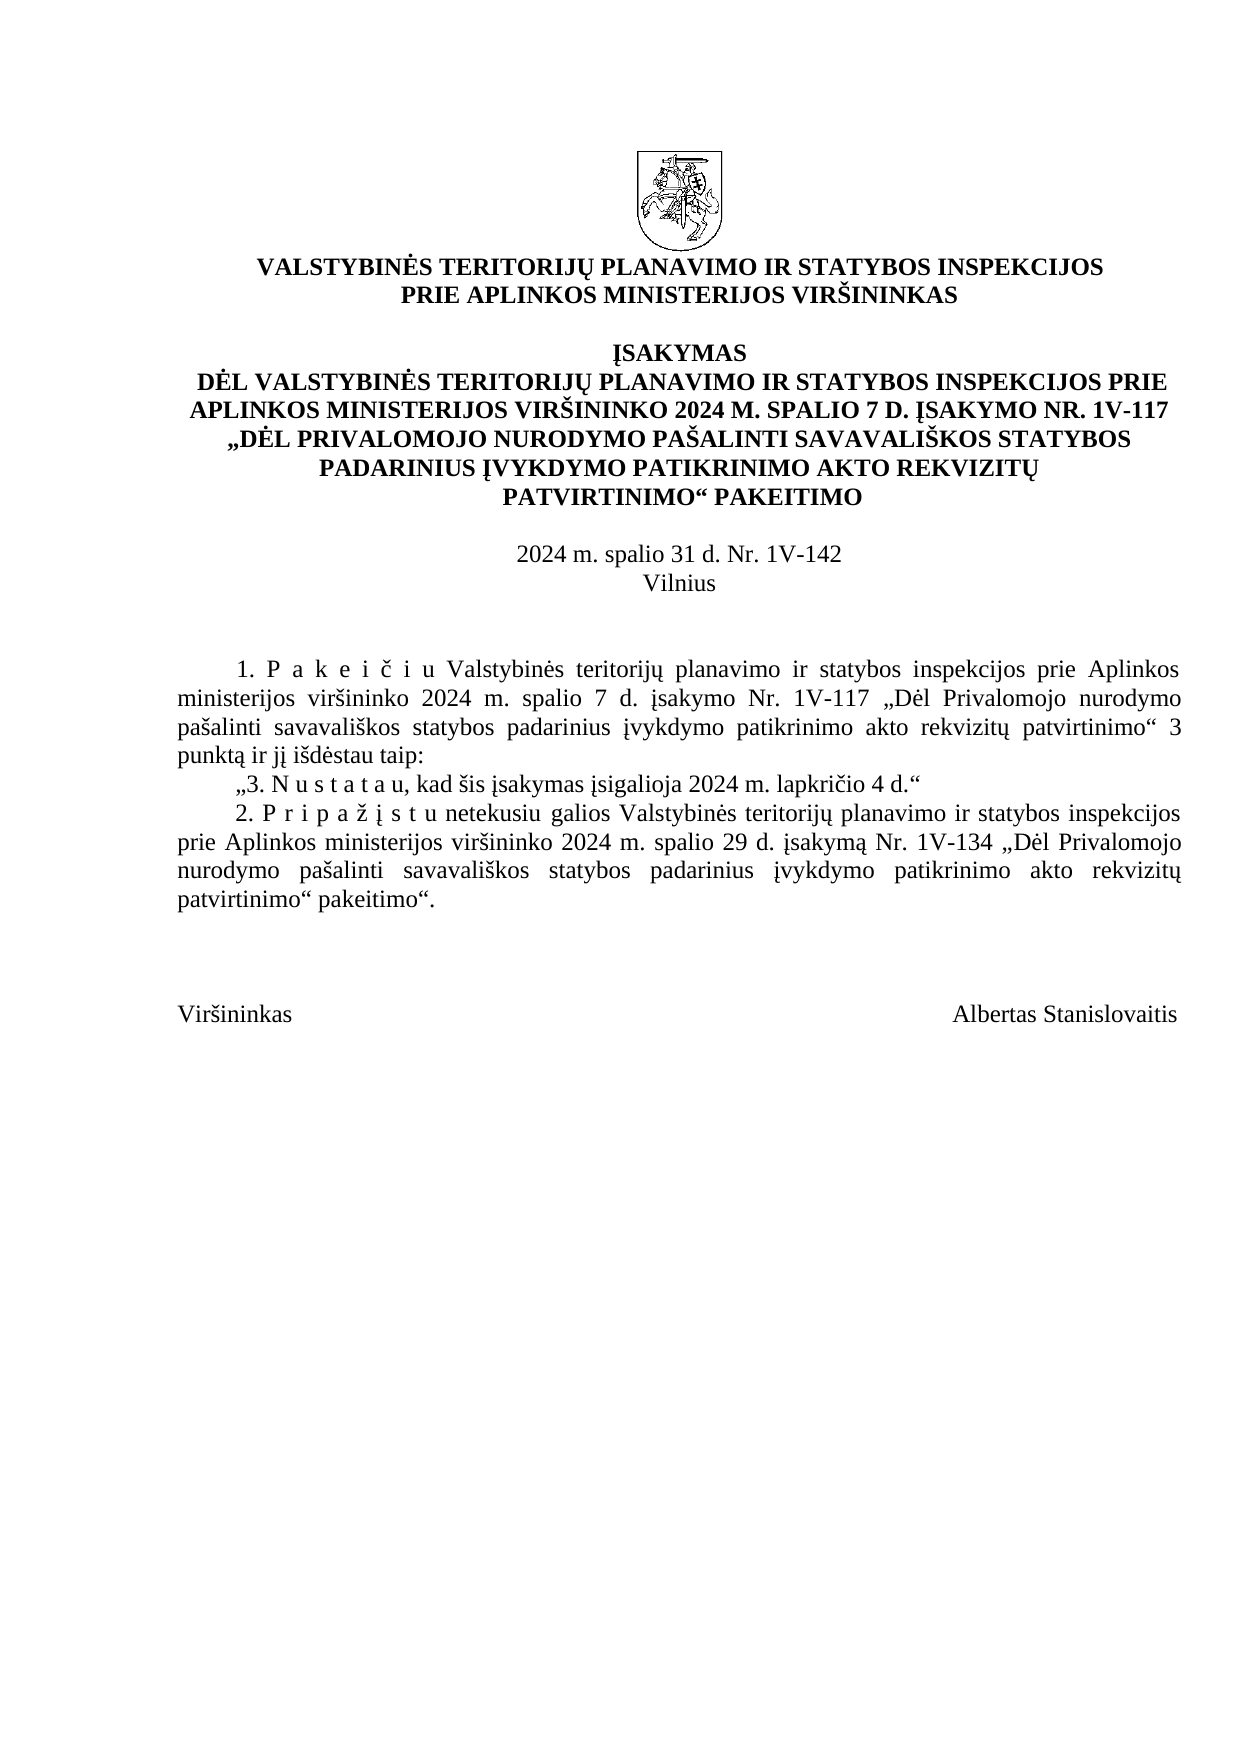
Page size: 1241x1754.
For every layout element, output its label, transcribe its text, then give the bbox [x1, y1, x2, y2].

text PATVIRTINIMO“ PAKEITIMO [177, 482, 1182, 510]
text 2. P r i p a ž į s t u netekusiu galios Valstybinės teritorijų planavimo ir statybos inspekcijos prie Aplinkos ministerijos viršininko 2024 m. spalio 29 d. įsakymą Nr. 1V-134 „Dėl Privalomojo nurodymo pašalinti savavališkos statybos padarinius įvykdymo patikrinimo akto rekvizitų patvirtinimo“ pakeitimo“. [177, 798, 1182, 913]
text 2024 m. spalio 31 d. Nr. 1V-142 [177, 539, 1182, 568]
text „3. N u s t a t a u, kad šis įsakymas įsigalioja 2024 m. lapkričio 4 d.“ [177, 769, 1182, 798]
text Vilnius [177, 568, 1182, 597]
text VALSTYBINĖS TERITORIJŲ PLANAVIMO IR STATYBOS INSPEKCIJOS [177, 252, 1184, 280]
text 1. P a k e i č i u Valstybinės teritorijų planavimo ir statybos inspekcijos prie Aplinkos ministerijos viršininko 2024 m. spalio 7 d. įsakymo Nr. 1V-117 „Dėl Privalomojo nurodymo pašalinti savavališkos statybos padarinius įvykdymo patikrinimo akto rekvizitų patvirtinimo“ 3 punktą ir jį išdėstau taip: [177, 654, 1182, 769]
text Viršininkas Albertas Stanislovaitis [177, 999, 1182, 1028]
text PRIE APLINKOS MINISTERIJOS VIRŠININKAS [177, 280, 1182, 309]
text ĮSAKYMAS [177, 338, 1182, 367]
text DĖL VALSTYBINĖS TERITORIJŲ PLANAVIMO IR STATYBOS INSPEKCIJOS PRIE APLINKOS MINISTERIJOS VIRŠININKO 2024 M. SPALIO 7 D. ĮSAKYMO NR. 1V-117 „DĖL PRIVALOMOJO NURODYMO PAŠALINTI SAVAVALIŠKOS STATYBOS PADARINIUS ĮVYKDYMO PATIKRINIMO AKTO REKVIZITŲ [177, 367, 1182, 482]
